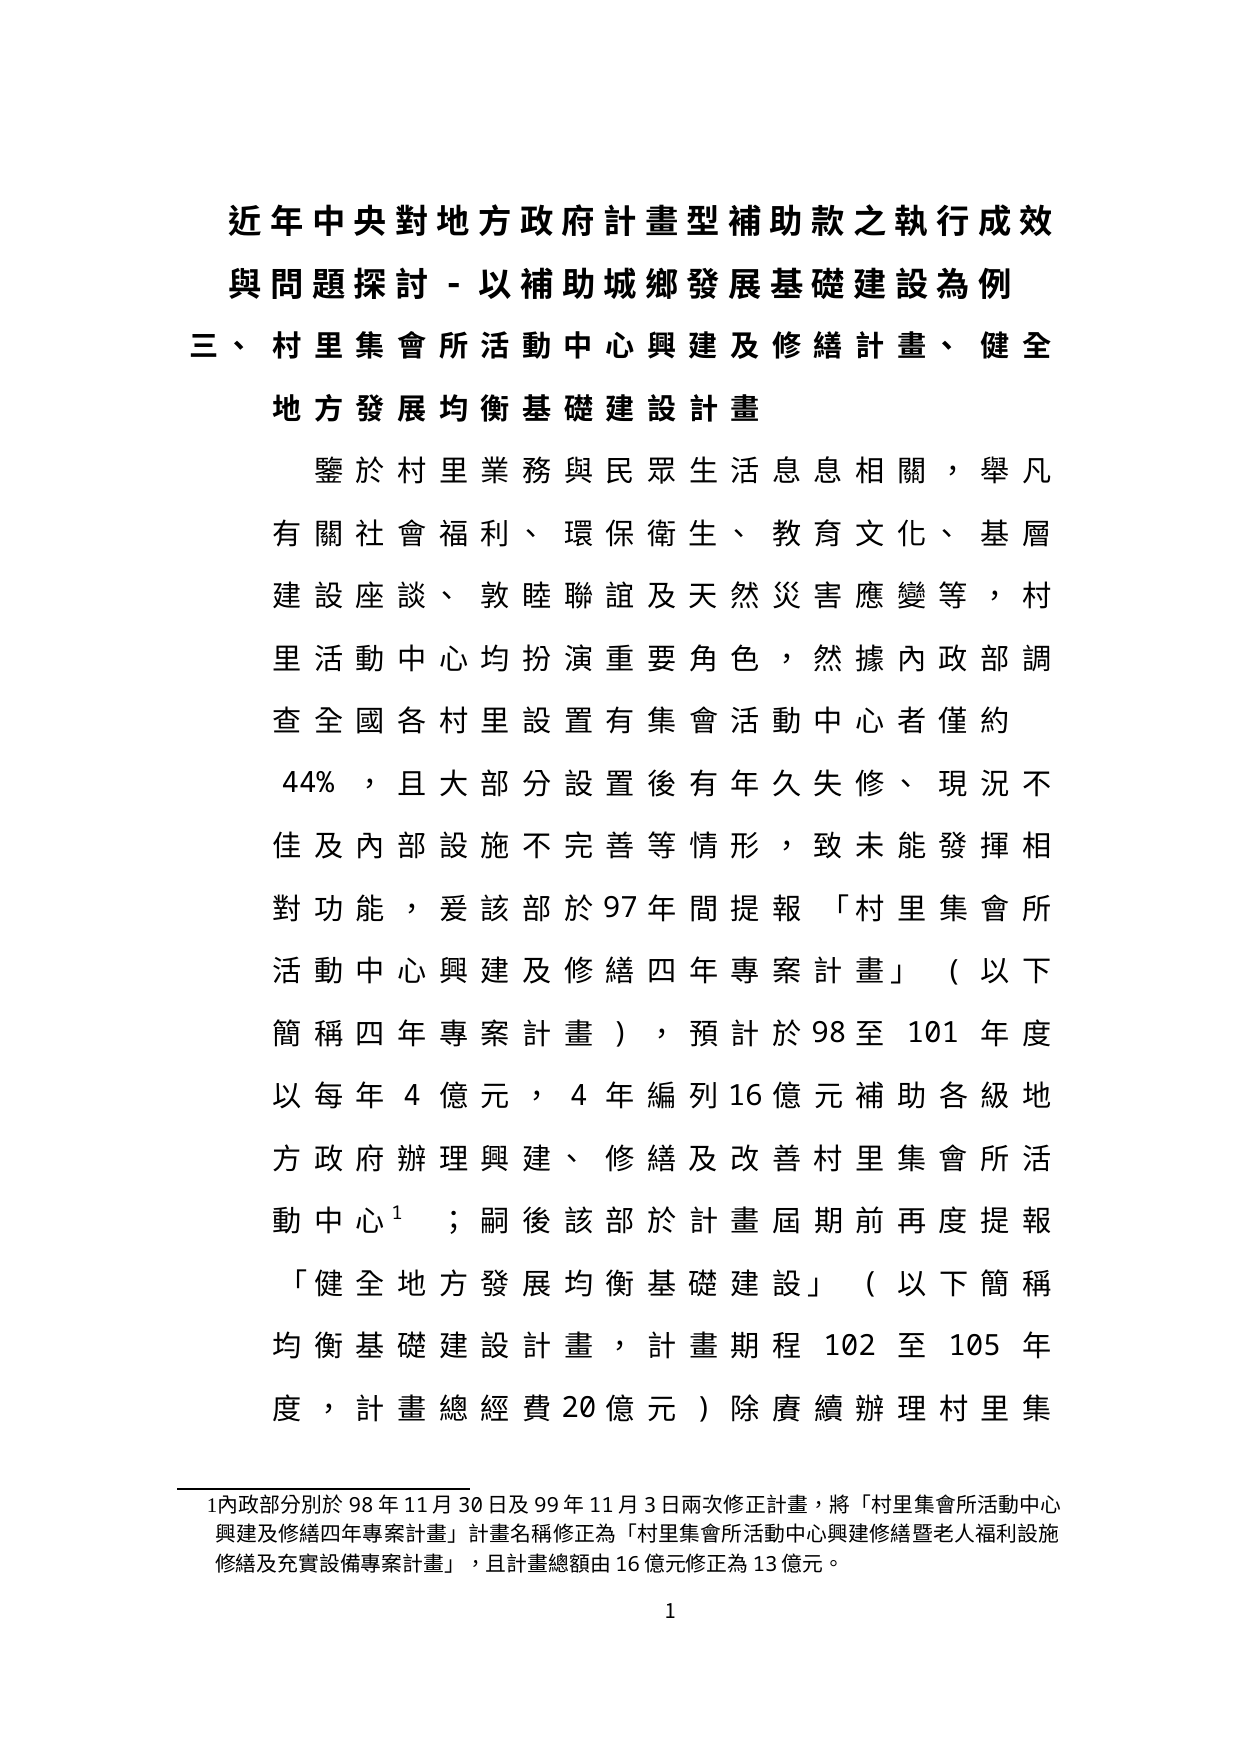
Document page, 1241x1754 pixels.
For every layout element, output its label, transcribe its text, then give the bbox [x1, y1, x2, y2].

text 內政部分別於98年11月30日及99年11月3日兩次修正計畫，將「村里集會所活動中心興建及修繕四年專案計畫」計畫名稱修正為「村里集會所活動中心興建修繕暨老人福利設施修繕及充實設備專案計畫」，且計畫總額由16億元修正為13億元。 [207, 1489, 1063, 1577]
text 三、村里集會所活動中心興建及修繕計畫、健全地方發展均衡基礎建設計畫 [183, 302, 1058, 427]
text 鑒於村里業務與民眾生活息息相關，舉凡有關社會福利、環保衛生、教育文化、基層建設座談、敦睦聯誼及天然災害應變等，村里活動中心均扮演重要角色，然據內政部調查全國各村里設置有集會活動中心者僅約44%，且大部分設置後有年久失修、現況不佳及內部設施不完善等情形，致未能發揮相對功能，爰該部於97年間提報「村里集會所活動中心興建及修繕四年專案計畫」(以下簡稱四年專案計畫)，預計於98至101年度以每年4億元，4年編列16億元補助各級地方政府辦理興建、修繕及改善村里集會所活動中心；嗣後該部於計畫屆期前再度提報「健全地方發展均衡基礎建設」(以下簡稱均衡基礎建設計畫，計畫期程102至105年度，計畫總經費20億元)除賡續辦理村里集 [242, 427, 1058, 1427]
text 近年中央對地方政府計畫型補助款之執行成效與問題探討-以補助城鄉發展基礎建設為例 [183, 177, 1058, 302]
